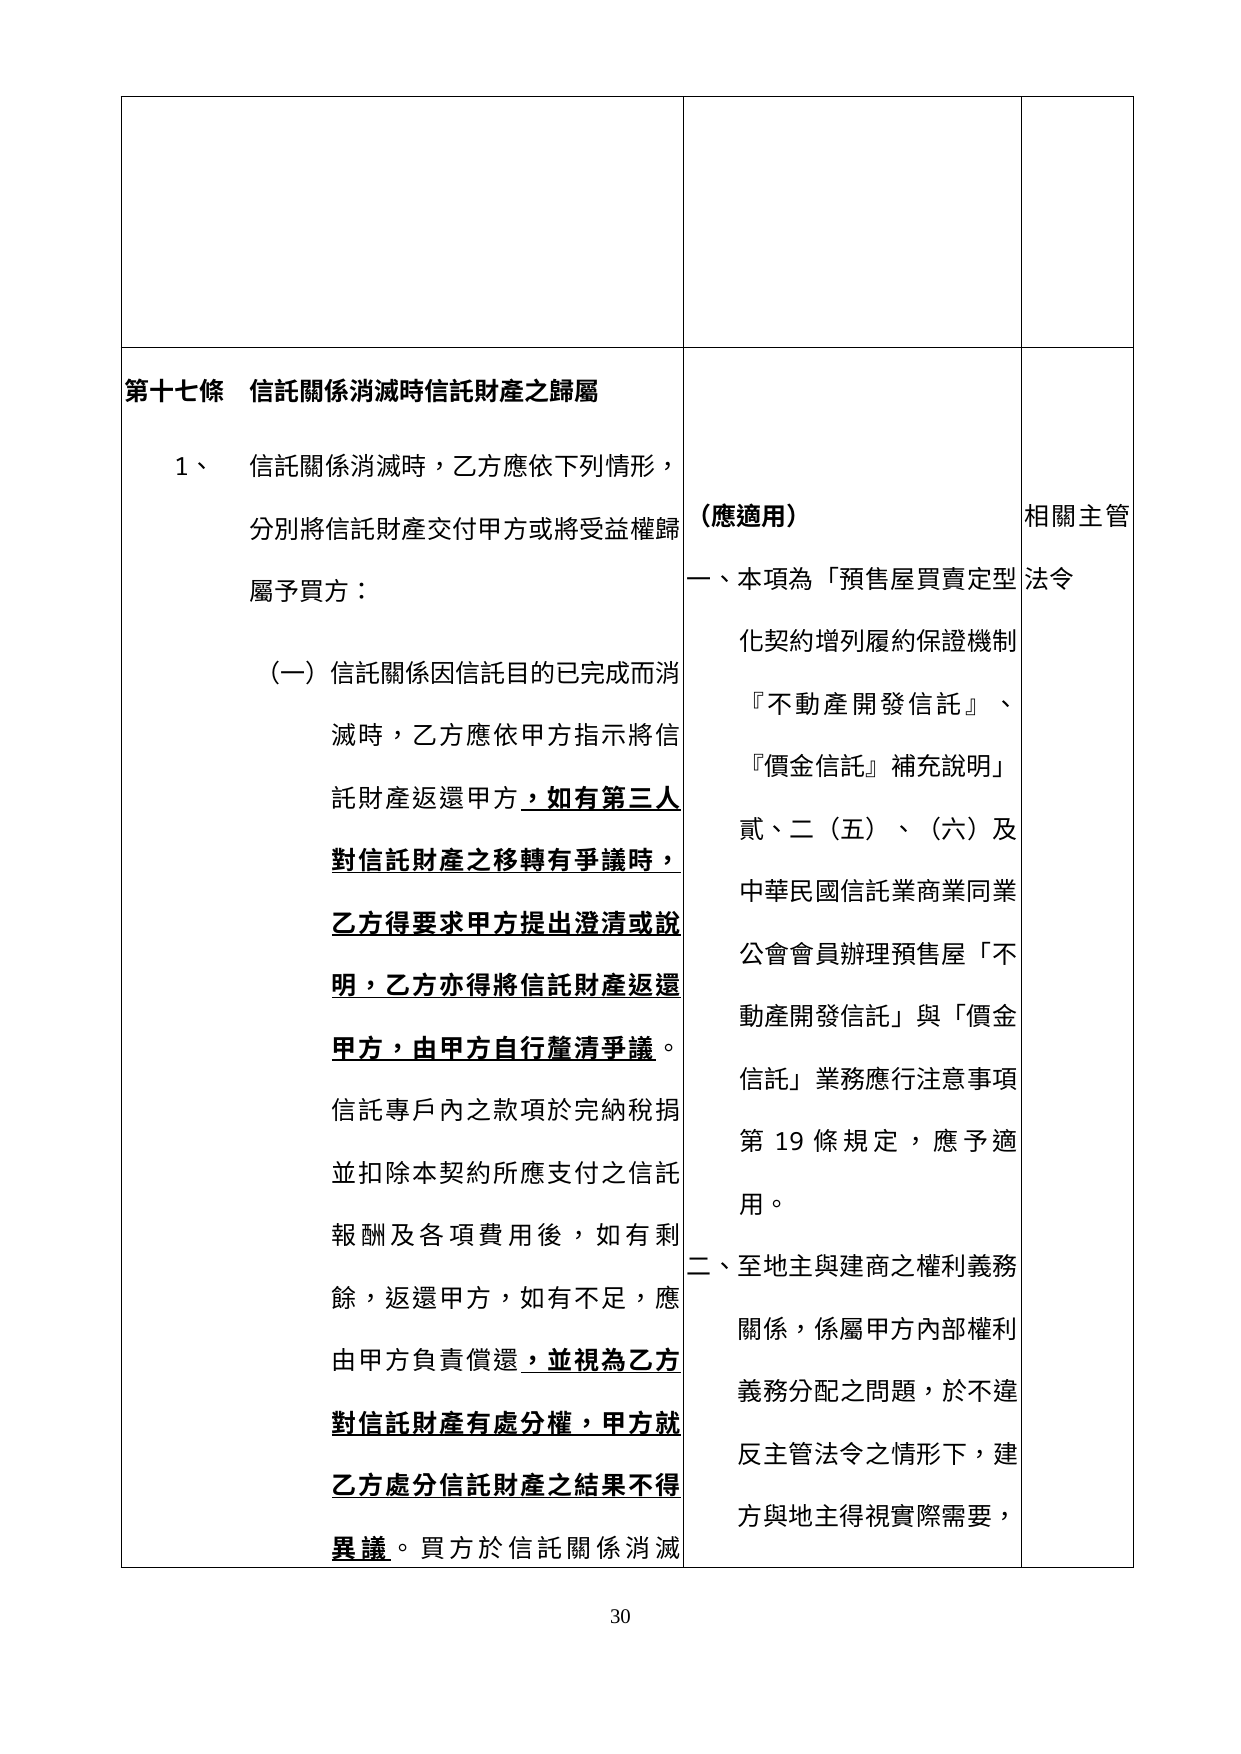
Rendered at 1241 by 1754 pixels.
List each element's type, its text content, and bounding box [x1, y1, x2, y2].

table_cell （應適用） 一、本項為「預售屋買賣定型化契約增列履約保證機制『不動產開發信託』、『價金信託』補充說明」貳、二（五）、（六）及中華民國信託業商業同業公會會員辦理預售屋「不動產開發信託」與「價金信託」業務應行注意事項第19條規定，應予適用。 二、至地主與建商之權利義務關係，係屬甲方內部權利義務分配之問題，於不違反主管法令之情形下，建方與地主得視實際需要， [684, 348, 1021, 1567]
table_cell [1022, 97, 1133, 347]
table_cell [684, 97, 1021, 347]
table_cell 第十七條 信託關係消滅時信託財產之歸屬 信託關係消滅時，乙方應依下列情形，分別將信託財產交付甲方或將受益權歸屬予買方： （一）信託關係因信託目的已完成而消滅時，乙方應依甲方指示將信託財產返還甲方，如有第三人對信託財產之移轉有爭議時，乙方得要求甲方提出澄清或說明，乙方亦得將信託財產返還甲方，由甲方自行釐清爭議。信託專戶內之款項於完納稅捐並扣除本契約所應支付之信託報酬及各項費用後，如有剩餘，返還甲方，如有不足，應由甲方負責償還，並視為乙方對信託財產有處分權，甲方就乙方處分信託財產之結果不得異議。買方於信託關係消滅 [122, 348, 683, 1567]
table_cell [122, 97, 683, 347]
table_cell 相關主管法令 [1022, 348, 1133, 1567]
